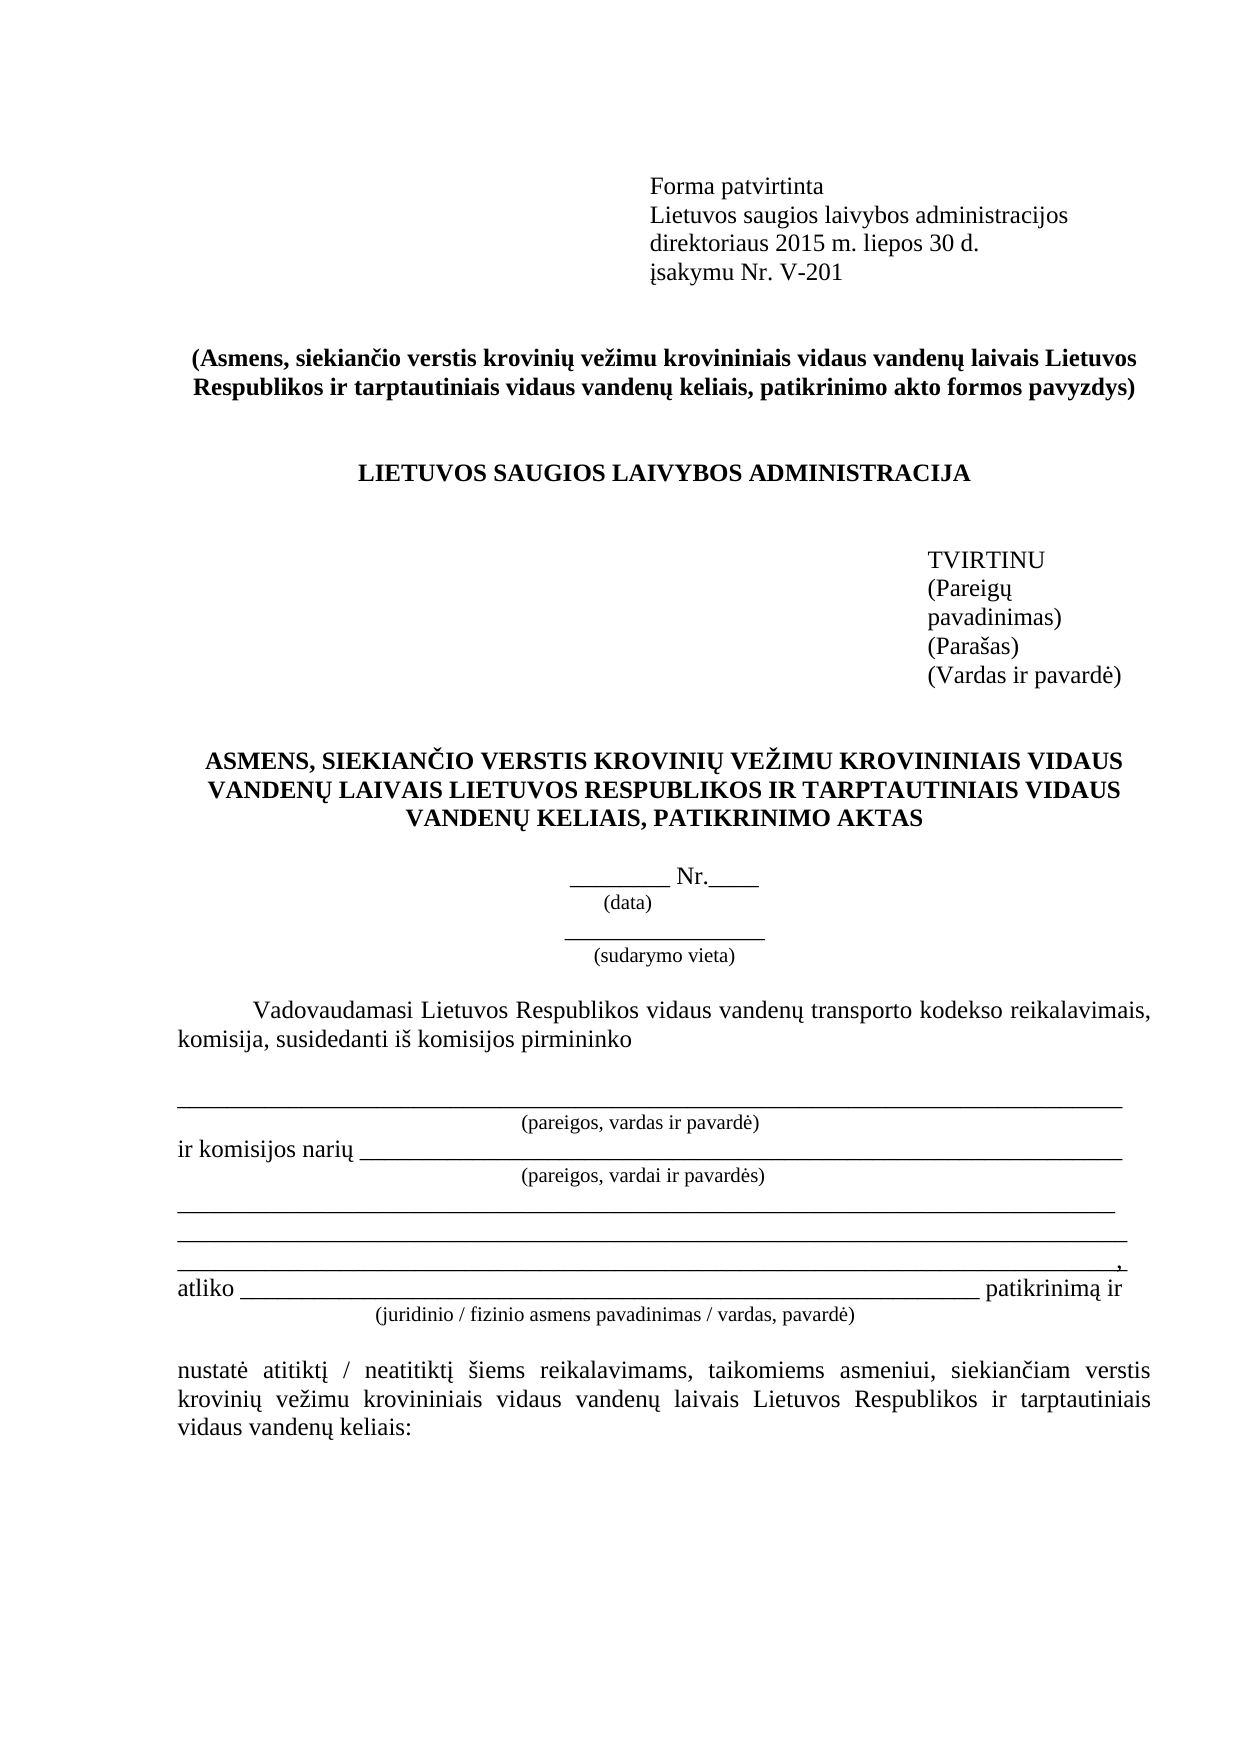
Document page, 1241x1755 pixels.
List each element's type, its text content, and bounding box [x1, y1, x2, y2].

text Vadovaudamasi Lietuvos Respublikos vidaus vandenų transporto kodekso reikalavimais, komisija, susidedanti iš komisijos pirmininko [177, 995, 1152, 1053]
text nustatė atitiktį / neatitiktį šiems reikalavimams, taikomiems asmeniui, siekiančiam verstis krovinių vežimu krovininiais vidaus vandenų laivais Lietuvos Respublikos ir tarptautiniais vidaus vandenų keliais: [177, 1355, 1152, 1441]
text (Parašas) [927, 631, 1152, 660]
text ASMENS, SIEKIANČIO VERSTIS KROVINIŲ VEŽIMU KROVININIAIS VIDAUS VANDENŲ LAIVAIS LIETUVOS RESPUBLIKOS IR TARPTAUTINIAIS VIDAUS VANDENŲ KELIAIS, PATIKRINIMO AKTAS [177, 746, 1152, 832]
text ___________________________________________________________________________ , [177, 1245, 1152, 1273]
text Lietuvos saugios laivybos administracijos direktoriaus 2015 m. liepos 30 d. [649, 200, 1152, 257]
text (Asmens, siekiančio verstis krovinių vežimu krovininiais vidaus vandenų laivais Lietuvos Respublikos ir tarptautiniais vidaus vandenų keliais, patikrinimo akto formos pavyzdys) [177, 343, 1152, 401]
text įsakymu Nr. V-201 [649, 257, 1152, 286]
text (juridinio / fizinio asmens pavadinimas / vardas, pavardė) [177, 1302, 1152, 1326]
text (Pareigų pavadinimas) [927, 573, 1152, 631]
text (sudarymo vieta) [177, 942, 1152, 967]
text ________ Nr.____ [177, 861, 1152, 890]
text TVIRTINU [927, 545, 1152, 573]
text atliko patikrinimą ir [177, 1273, 1152, 1302]
text (Vardas ir pavardė) [927, 660, 1152, 688]
text ___________________________________________________________________________ [177, 1187, 1152, 1216]
text Forma patvirtinta [649, 171, 1152, 200]
text ___________________________________________________________________________ [177, 1216, 1152, 1245]
text ir komisijos narių [177, 1134, 1152, 1163]
text (data) [177, 890, 1152, 914]
text ________________ [177, 914, 1152, 942]
text (pareigos, vardai ir pavardės) [177, 1163, 1152, 1187]
text (pareigos, vardas ir pavardė) [177, 1110, 1152, 1134]
text LIETUVOS SAUGIOS LAIVYBOS ADMINISTRACIJA [177, 458, 1152, 487]
